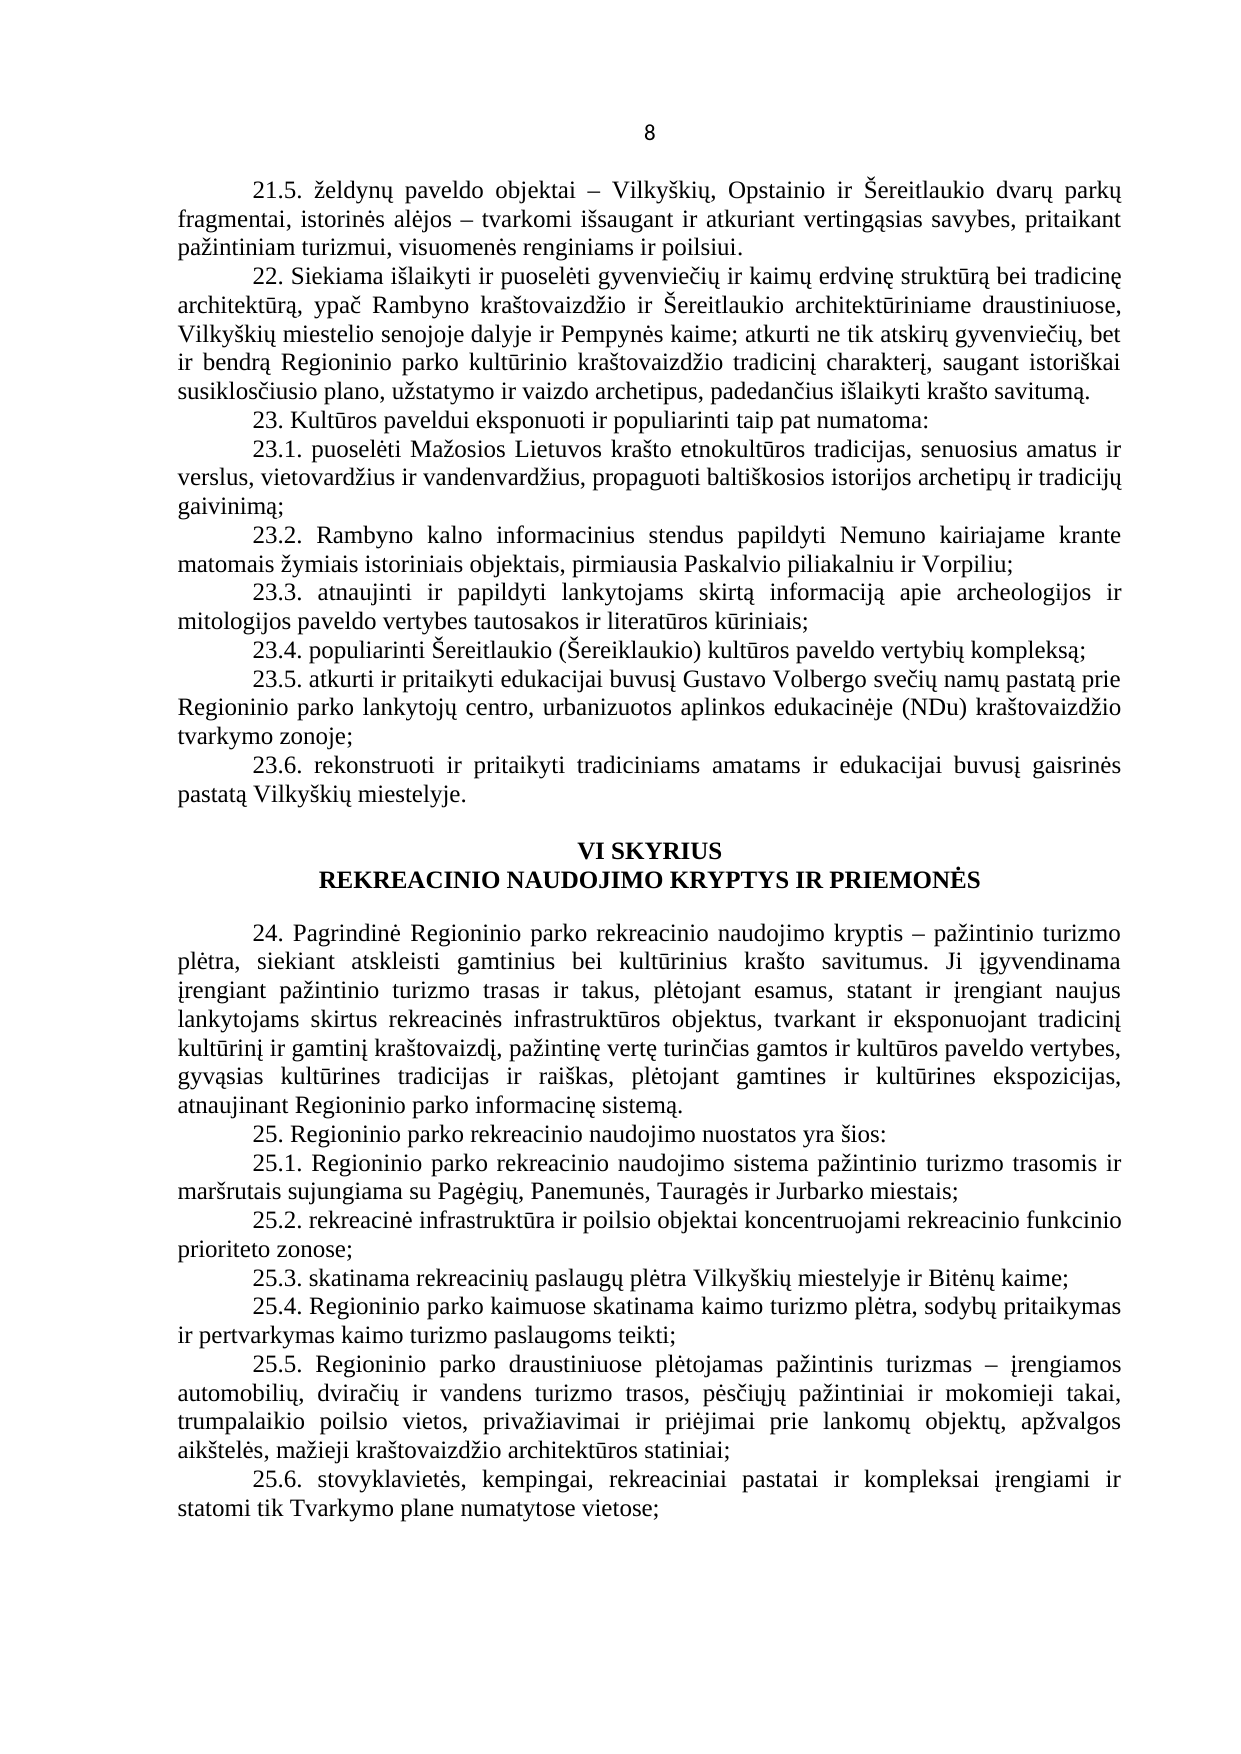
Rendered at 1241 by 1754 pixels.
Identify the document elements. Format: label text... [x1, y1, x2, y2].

text 25.2. rekreacinė infrastruktūra ir poilsio objektai koncentruojami rekreacinio funkcinio prioriteto zonose; [177, 1205, 1122, 1263]
text 23.6. rekonstruoti ir pritaikyti tradiciniams amatams ir edukacijai buvusį gaisrinės pastatą Vilkyškių miestelyje. [177, 750, 1122, 807]
text 25. Regioninio parko rekreacinio naudojimo nuostatos yra šios: [177, 1119, 1122, 1148]
text 25.4. Regioninio parko kaimuose skatinama kaimo turizmo plėtra, sodybų pritaikymas ir pertvarkymas kaimo turizmo paslaugoms teikti; [177, 1291, 1122, 1349]
text 25.1. Regioninio parko rekreacinio naudojimo sistema pažintinio turizmo trasomis ir maršrutais sujungiama su Pagėgių, Panemunės, Tauragės ir Jurbarko miestais; [177, 1148, 1122, 1205]
text 23.2. Rambyno kalno informacinius stendus papildyti Nemuno kairiajame krante matomais žymiais istoriniais objektais, pirmiausia Paskalvio piliakalniu ir Vorpiliu; [177, 520, 1122, 577]
text 25.6. stovyklavietės, kempingai, rekreaciniai pastatai ir kompleksai įrengiami ir statomi tik Tvarkymo plane numatytose vietose; [177, 1464, 1122, 1521]
text 25.3. skatinama rekreacinių paslaugų plėtra Vilkyškių miestelyje ir Bitėnų kaime; [177, 1263, 1122, 1291]
text 23. Kultūros paveldui eksponuoti ir populiarinti taip pat numatoma: [177, 405, 1122, 434]
text 22. Siekiama išlaikyti ir puoselėti gyvenviečių ir kaimų erdvinę struktūrą bei tradicinę architektūrą, ypač Rambyno kraštovaizdžio ir Šereitlaukio architektūriniame draustiniuose, Vilkyškių miestelio senojoje dalyje ir Pempynės kaime; atkurti ne tik atskirų gyvenviečių, bet ir bendrą Regioninio parko kultūrinio kraštovaizdžio tradicinį charakterį, saugant istoriškai susiklosčiusio plano, užstatymo ir vaizdo archetipus, padedančius išlaikyti krašto savitumą. [177, 261, 1122, 405]
text 21.5. želdynų paveldo objektai – Vilkyškių, Opstainio ir Šereitlaukio dvarų parkų fragmentai, istorinės alėjos – tvarkomi išsaugant ir atkuriant vertingąsias savybes, pritaikant pažintiniam turizmui, visuomenės renginiams ir poilsiui. [177, 175, 1122, 261]
text 23.4. populiarinti Šereitlaukio (Šereiklaukio) kultūros paveldo vertybių kompleksą; [177, 635, 1122, 664]
text 25.5. Regioninio parko draustiniuose plėtojamas pažintinis turizmas – įrengiamos automobilių, dviračių ir vandens turizmo trasos, pėsčiųjų pažintiniai ir mokomieji takai, trumpalaikio poilsio vietos, privažiavimai ir priėjimai prie lankomų objektų, apžvalgos aikštelės, mažieji kraštovaizdžio architektūros statiniai; [177, 1349, 1122, 1464]
text REKREACINIO NAUDOJIMO KRYPTYS IR PRIEMONĖS [177, 865, 1122, 894]
text 24. Pagrindinė Regioninio parko rekreacinio naudojimo kryptis – pažintinio turizmo plėtra, siekiant atskleisti gamtinius bei kultūrinius krašto savitumus. Ji įgyvendinama įrengiant pažintinio turizmo trasas ir takus, plėtojant esamus, statant ir įrengiant naujus lankytojams skirtus rekreacinės infrastruktūros objektus, tvarkant ir eksponuojant tradicinį kultūrinį ir gamtinį kraštovaizdį, pažintinę vertę turinčias gamtos ir kultūros paveldo vertybes, gyvąsias kultūrines tradicijas ir raiškas, plėtojant gamtines ir kultūrines ekspozicijas, atnaujinant Regioninio parko informacinę sistemą. [177, 918, 1122, 1119]
text 23.1. puoselėti Mažosios Lietuvos krašto etnokultūros tradicijas, senuosius amatus ir verslus, vietovardžius ir vandenvardžius, propaguoti baltiškosios istorijos archetipų ir tradicijų gaivinimą; [177, 434, 1122, 520]
text 23.3. atnaujinti ir papildyti lankytojams skirtą informaciją apie archeologijos ir mitologijos paveldo vertybes tautosakos ir literatūros kūriniais; [177, 577, 1122, 635]
text 23.5. atkurti ir pritaikyti edukacijai buvusį Gustavo Volbergo svečių namų pastatą prie Regioninio parko lankytojų centro, urbanizuotos aplinkos edukacinėje (NDu) kraštovaizdžio tvarkymo zonoje; [177, 664, 1122, 750]
text VI SKYRIUS [177, 836, 1122, 865]
